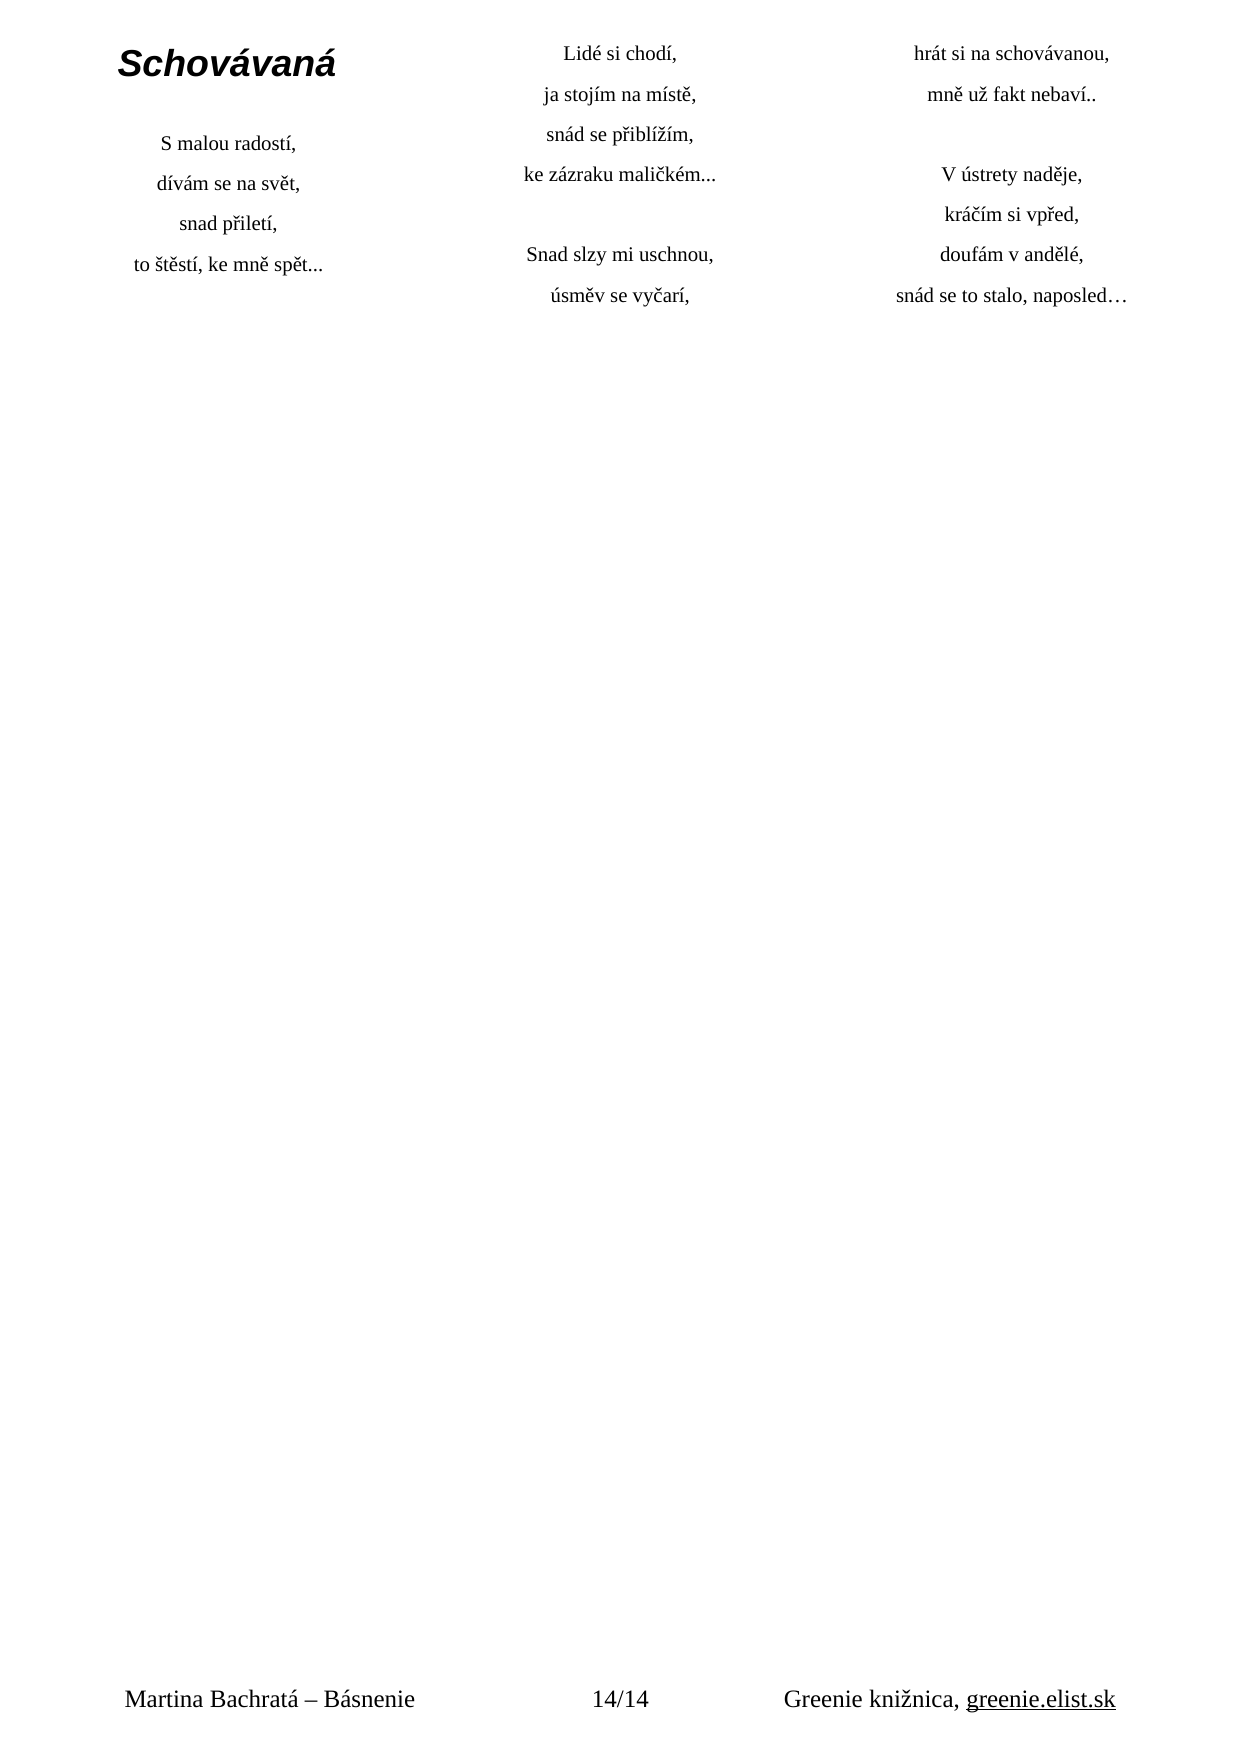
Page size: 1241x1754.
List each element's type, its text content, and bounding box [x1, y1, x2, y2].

text mně už fakt nebaví.. [825, 82, 1199, 106]
text Snad slzy mi uschnou, [433, 242, 807, 266]
text dívám se na svět, [41, 171, 415, 195]
text to štěstí, ke mně spět... [41, 251, 415, 276]
text S malou radostí, [41, 131, 415, 155]
text snád se to stalo, naposled… [825, 283, 1199, 307]
text Lidé si chodí, [433, 41, 807, 65]
subtitle Schovávaná [41, 41, 415, 84]
text kráčím si vpřed, [825, 202, 1199, 226]
text ke zázraku maličkém... [433, 162, 807, 186]
text snad přiletí, [41, 211, 415, 235]
text doufám v andělé, [825, 242, 1199, 266]
text V ústrety naděje, [825, 162, 1199, 186]
text snád se přiblížím, [433, 122, 807, 146]
text ja stojím na místě, [433, 82, 807, 106]
text úsměv se vyčarí, [433, 283, 807, 307]
text hrát si na schovávanou, [825, 41, 1199, 65]
